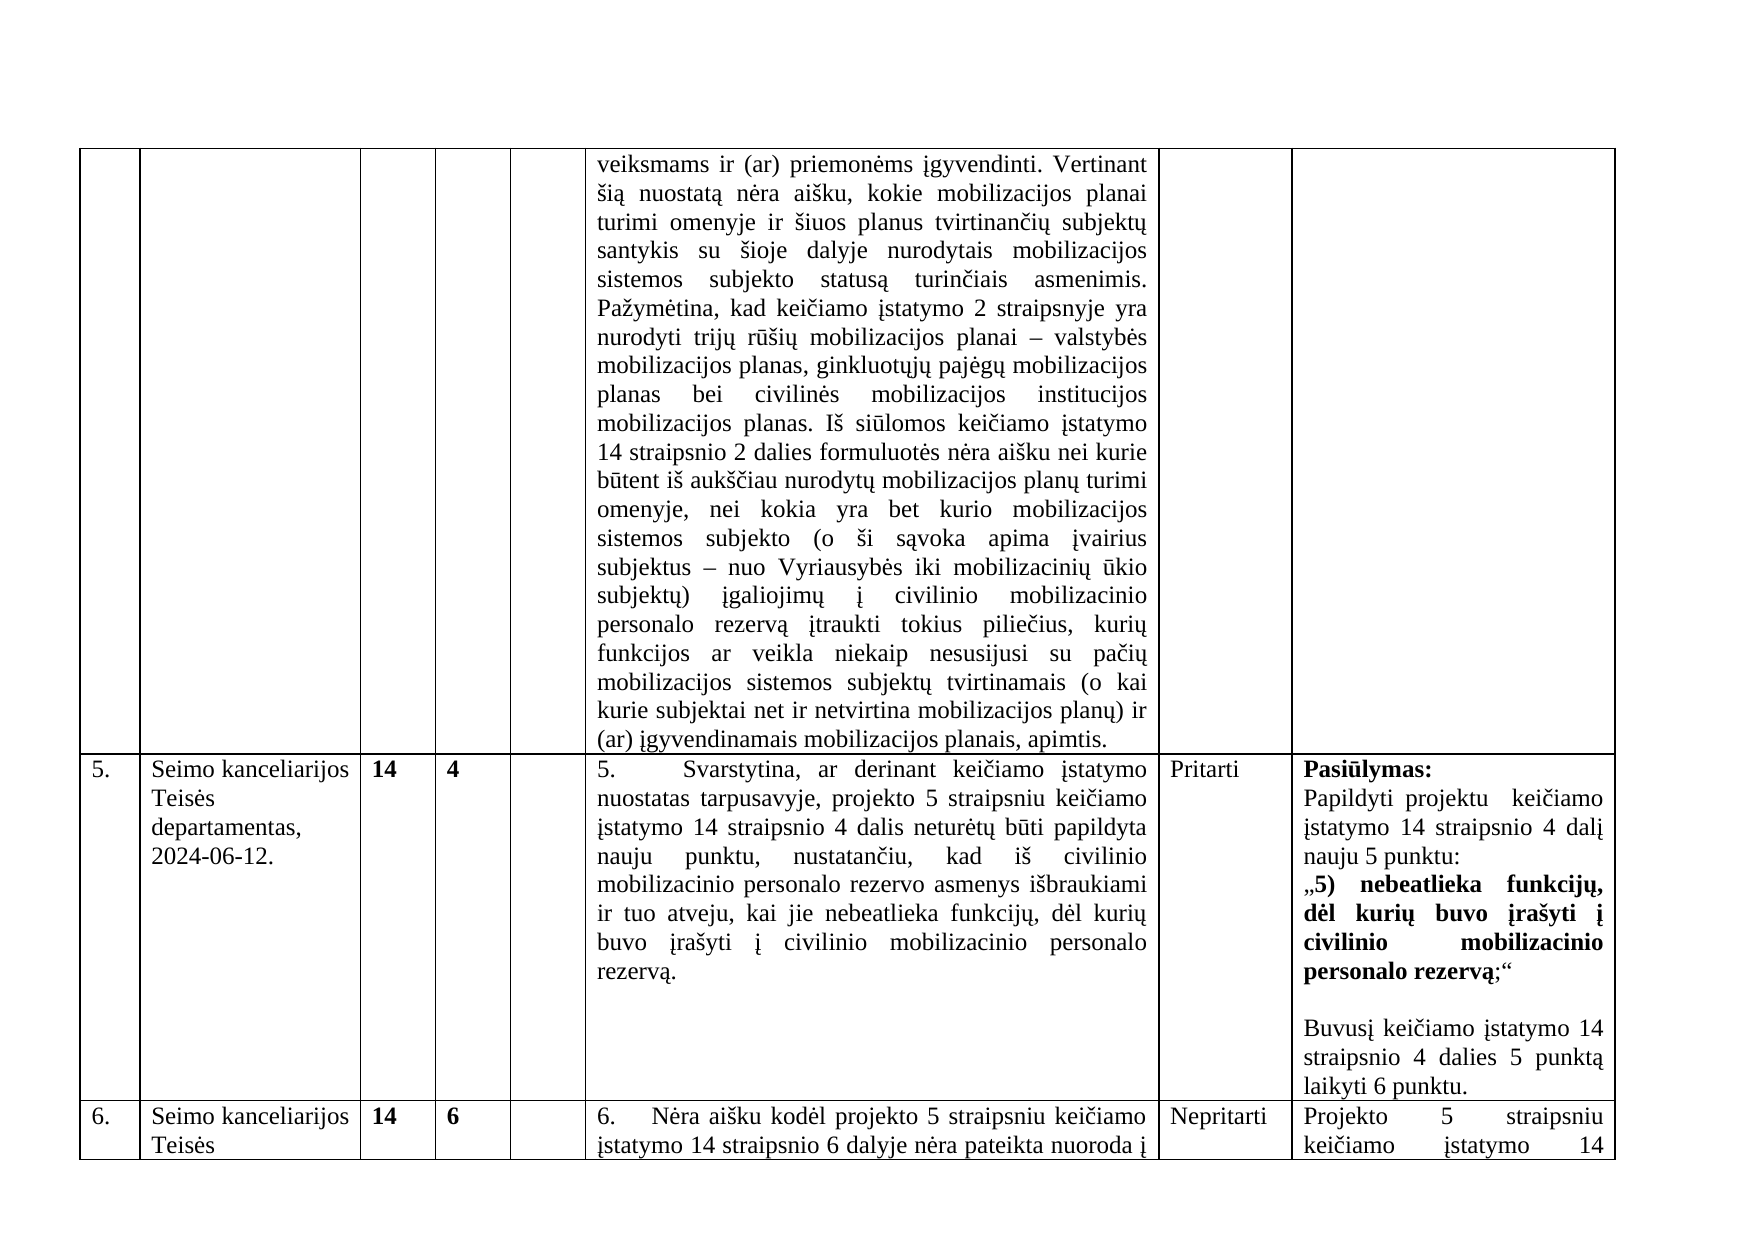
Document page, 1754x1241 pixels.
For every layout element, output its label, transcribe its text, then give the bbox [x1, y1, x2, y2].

table_cell Projekto 5 straipsniu keičiamo įstatymo 14 [1293, 1101, 1614, 1159]
table_cell [141, 149, 360, 753]
table_cell [511, 1101, 585, 1159]
table_cell [81, 149, 139, 753]
table_cell veiksmams ir (ar) priemonėms įgyvendinti. Vertinant šią nuostatą nėra aišku, kokie mobilizacijos planai turimi omenyje ir šiuos planus tvirtinančių subjektų santykis su šioje dalyje nurodytais mobilizacijos sistemos subjekto statusą turinčiais asmenimis. Pažymėtina, kad keičiamo įstatymo 2 straipsnyje yra nurodyti trijų rūšių mobilizacijos planai – valstybės mobilizacijos planas, ginkluotųjų pajėgų mobilizacijos planas bei civilinės mobilizacijos institucijos mobilizacijos planas. Iš siūlomos keičiamo įstatymo 14 straipsnio 2 dalies formuluotės nėra aišku nei kurie būtent iš aukščiau nurodytų mobilizacijos planų turimi omenyje, nei kokia yra bet kurio mobilizacijos sistemos subjekto (o ši sąvoka apima įvairius subjektus – nuo Vyriausybės iki mobilizacinių ūkio subjektų) įgaliojimų į civilinio mobilizacinio personalo rezervą įtraukti tokius piliečius, kurių funkcijos ar veikla niekaip nesusijusi su pačių mobilizacijos sistemos subjektų tvirtinamais (o kai kurie subjektai net ir netvirtina mobilizacijos planų) ir (ar) įgyvendinamais mobilizacijos planais, apimtis. [586, 149, 1158, 753]
table_cell 6. [81, 1101, 139, 1159]
table_cell Pritarti [1160, 755, 1291, 1099]
table_cell [361, 149, 435, 753]
table_cell 6. Nėra aišku kodėl projekto 5 straipsniu keičiamo įstatymo 14 straipsnio 6 dalyje nėra pateikta nuoroda į [586, 1101, 1158, 1159]
table_cell [511, 149, 585, 753]
table_cell [1293, 149, 1614, 753]
table_cell [511, 755, 585, 1099]
table_cell Nepritarti [1160, 1101, 1291, 1159]
table_cell 5. Svarstytina, ar derinant keičiamo įstatymo nuostatas tarpusavyje, projekto 5 straipsniu keičiamo įstatymo 14 straipsnio 4 dalis neturėtų būti papildyta nauju punktu, nustatančiu, kad iš civilinio mobilizacinio personalo rezervo asmenys išbraukiami ir tuo atveju, kai jie nebeatlieka funkcijų, dėl kurių buvo įrašyti į civilinio mobilizacinio personalo rezervą. [586, 755, 1158, 1099]
table_cell Seimo kanceliarijos Teisės [141, 1101, 360, 1159]
table_cell 5. [81, 755, 139, 1099]
table_cell Seimo kanceliarijos Teisės departamentas, 2024-06-12. [141, 755, 360, 1099]
table_cell [1160, 149, 1291, 753]
table_cell 4 [436, 755, 510, 1099]
table_cell 14 [361, 755, 435, 1099]
table_cell 14 [361, 1101, 435, 1159]
table_cell [436, 149, 510, 753]
table_cell Pasiūlymas: Papildyti projektu keičiamo įstatymo 14 straipsnio 4 dalį nauju 5 punktu: „5) nebeatlieka funkcijų, dėl kurių buvo įrašyti į civilinio mobilizacinio personalo rezervą;“ Buvusį keičiamo įstatymo 14 straipsnio 4 dalies 5 punktą laikyti 6 punktu. [1293, 755, 1614, 1099]
table_cell 6 [436, 1101, 510, 1159]
